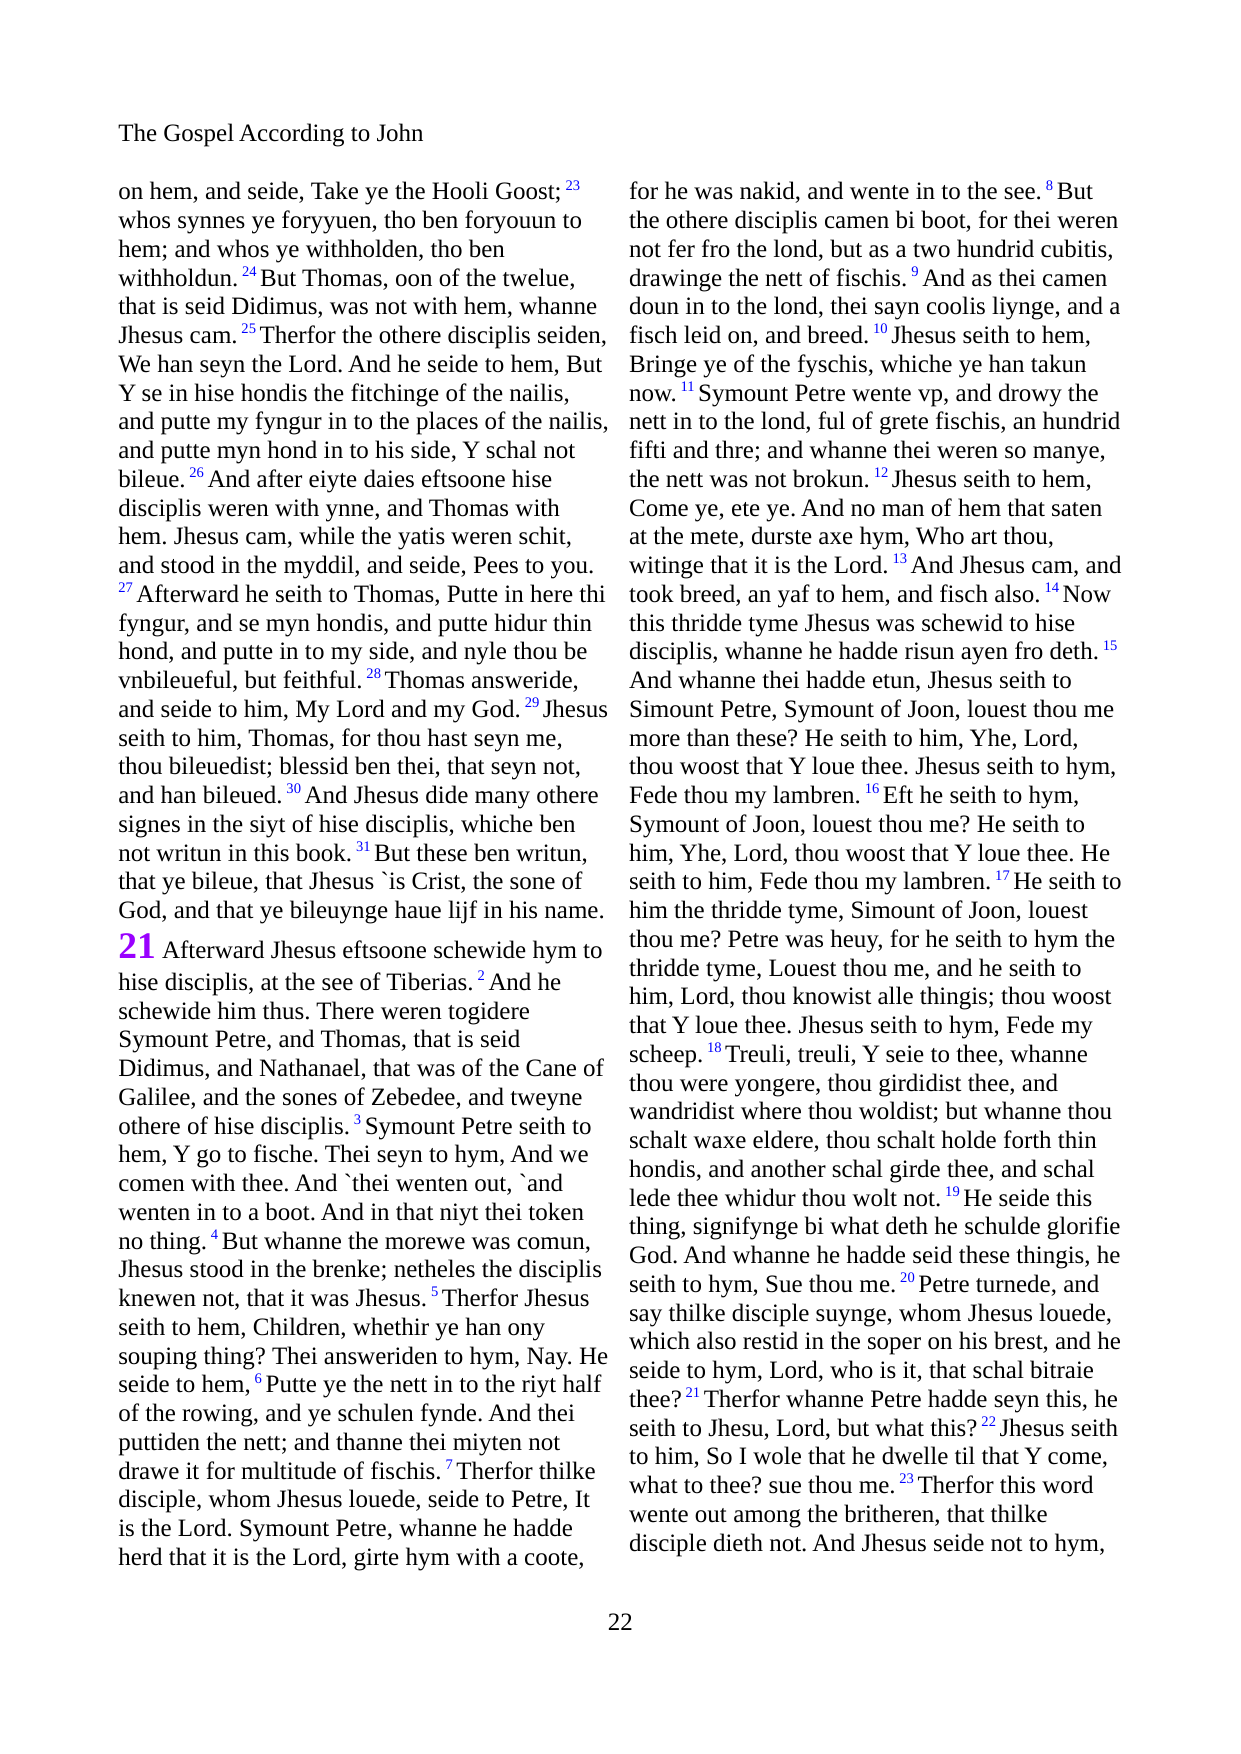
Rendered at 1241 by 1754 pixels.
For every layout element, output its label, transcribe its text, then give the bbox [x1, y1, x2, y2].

text for he was nakid, and wente in to the see. 8 But the othere disciplis camen bi boot, for thei weren not fer fro the lond, but as a two hundrid cubitis, drawinge the nett of fischis. 9 And as thei camen doun in to the lond, thei sayn coolis liynge, and a fisch leid on, and breed. 10 Jhesus seith to hem, Bringe ye of the fyschis, whiche ye han takun now. 11 Symount Petre wente vp, and drowy the nett in to the lond, ful of grete fischis, an hundrid fifti and thre; and whanne thei weren so manye, the nett was not brokun. 12 Jhesus seith to hem, Come ye, ete ye. And no man of hem that saten at the mete, durste axe hym, Who art thou, witinge that it is the Lord. 13 And Jhesus cam, and took breed, an yaf to hem, and fisch also. 14 Now this thridde tyme Jhesus was schewid to hise disciplis, whanne he hadde risun ayen fro deth. 15 And whanne thei hadde etun, Jhesus seith to Simount Petre, Symount of Joon, louest thou me more than these? He seith to him, Yhe, Lord, thou woost that Y loue thee. Jhesus seith to hym, Fede thou my lambren. 16 Eft he seith to hym, Symount of Joon, louest thou me? He seith to him, Yhe, Lord, thou woost that Y loue thee. He seith to him, Fede thou my lambren. 17 He seith to him the thridde tyme, Simount of Joon, louest thou me? Petre was heuy, for he seith to hym the thridde tyme, Louest thou me, and he seith to him, Lord, thou knowist alle thingis; thou woost that Y loue thee. Jhesus seith to hym, Fede my scheep. 18 Treuli, treuli, Y seie to thee, whanne thou were yongere, thou girdidist thee, and wandridist where thou woldist; but whanne thou schalt waxe eldere, thou schalt holde forth thin hondis, and another schal girde thee, and schal lede thee whidur thou wolt not. 19 He seide this thing, signifynge bi what deth he schulde glorifie God. And whanne he hadde seid these thingis, he seith to hym, Sue thou me. 20 Petre turnede, and say thilke disciple suynge, whom Jhesus louede, which also restid in the soper on his brest, and he seide to hym, Lord, who is it, that schal bitraie thee? 21 Therfor whanne Petre hadde seyn this, he seith to Jhesu, Lord, but what this? 22 Jhesus seith to him, So I wole that he dwelle til that Y come, what to thee? sue thou me. 23 Therfor this word wente out among the britheren, that thilke disciple dieth not. And Jhesus seide not to hym, [629, 176, 1122, 1556]
text on hem, and seide, Take ye the Hooli Goost; 23 whos synnes ye foryyuen, tho ben foryouun to hem; and whos ye withholden, tho ben withholdun. 24 But Thomas, oon of the twelue, that is seid Didimus, was not with hem, whanne Jhesus cam. 25 Therfor the othere disciplis seiden, We han seyn the Lord. And he seide to hem, But Y se in hise hondis the fitchinge of the nailis, and putte my fyngur in to the places of the nailis, and putte myn hond in to his side, Y schal not bileue. 26 And after eiyte daies eftsoone hise disciplis weren with ynne, and Thomas with hem. Jhesus cam, while the yatis weren schit, and stood in the myddil, and seide, Pees to you. 27 Afterward he seith to Thomas, Putte in here thi fyngur, and se myn hondis, and putte hidur thin hond, and putte in to my side, and nyle thou be vnbileueful, but feithful. 28 Thomas answeride, and seide to him, My Lord and my God. 29 Jhesus seith to him, Thomas, for thou hast seyn me, thou bileuedist; blessid ben thei, that seyn not, and han bileued. 30 And Jhesus dide many othere signes in the siyt of hise disciplis, whiche ben not writun in this book. 31 But these ben writun, that ye bileue, that Jhesus `is Crist, the sone of God, and that ye bileuynge haue lijf in his name. [118, 176, 611, 924]
text 21 Afterward Jhesus eftsoone schewide hym to hise disciplis, at the see of Tiberias. 2 And he schewide him thus. There weren togidere Symount Petre, and Thomas, that is seid Didimus, and Nathanael, that was of the Cane of Galilee, and the sones of Zebedee, and tweyne othere of hise disciplis. 3 Symount Petre seith to hem, Y go to fische. Thei seyn to hym, And we comen with thee. And `thei wenten out, `and wenten in to a boot. And in that niyt thei token no thing. 4 But whanne the morewe was comun, Jhesus stood in the brenke; netheles the disciplis knewen not, that it was Jhesus. 5 Therfor Jhesus seith to hem, Children, whethir ye han ony souping thing? Thei answeriden to hym, Nay. He seide to hem, 6 Putte ye the nett in to the riyt half of the rowing, and ye schulen fynde. And thei puttiden the nett; and thanne thei miyten not drawe it for multitude of fischis. 7 Therfor thilke disciple, whom Jhesus louede, seide to Petre, It is the Lord. Symount Petre, whanne he hadde herd that it is the Lord, girte hym with a coote, [118, 924, 611, 1571]
